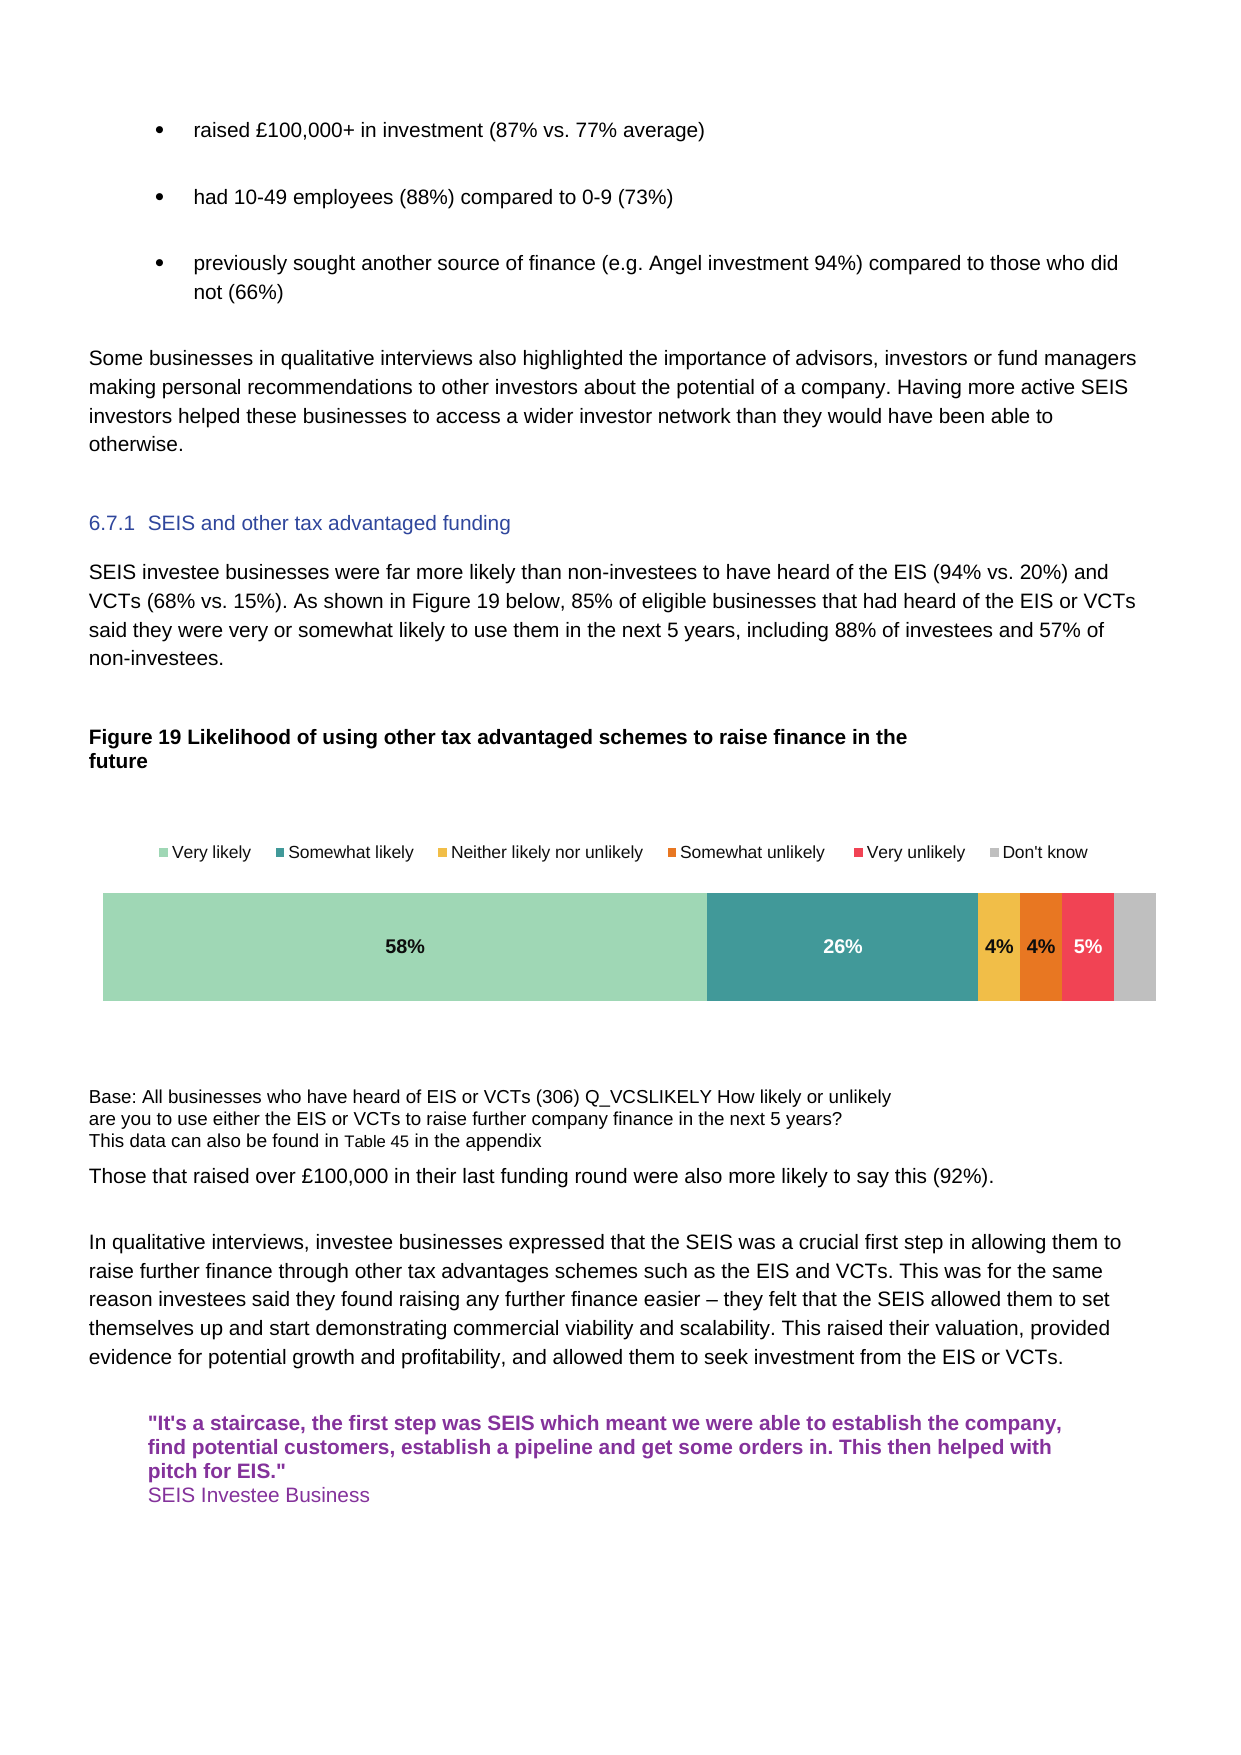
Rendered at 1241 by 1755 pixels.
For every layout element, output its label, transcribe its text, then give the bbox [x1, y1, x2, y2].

text SEIS Investee Business [148, 1483, 1093, 1507]
text "It's a staircase, the first step was SEIS which meant we were able to establish the company, find potential customers, establish a pipeline and get some orders in. This then helped with pitch for EIS." [148, 1411, 1093, 1483]
text This data can also be found in Table 45 in the appendix [89, 1129, 915, 1151]
text Some businesses in qualitative interviews also highlighted the importance of advisors, investors or fund managers making personal recommendations to other investors about the potential of a company. Having more active SEIS investors helped these businesses to access a wider investor network than they would have been able to otherwise. [89, 346, 1152, 456]
subtitle SEIS and other tax advantaged funding [89, 511, 1152, 535]
list previously sought another source of finance (e.g. Angel investment 94%) compared to those who did not (66%) [156, 251, 1152, 304]
list had 10-49 employees (88%) compared to 0-9 (73%) [156, 184, 1152, 208]
subtitle Figure 19 Likelihood of using other tax advantaged schemes to raise finance in the future [89, 725, 915, 773]
text In qualitative interviews, investee businesses expressed that the SEIS was a crucial first step in allowing them to raise further finance through other tax advantages schemes such as the EIS and VCTs. This was for the same reason investees said they found raising any further finance easier – they felt that the SEIS allowed them to set themselves up and start demonstrating commercial viability and scalability. This raised their valuation, provided evidence for potential growth and profitability, and allowed them to seek investment from the EIS or VCTs. [89, 1230, 1152, 1369]
text Those that raised over £100,000 in their last funding round were also more likely to say this (92%). [89, 1163, 1152, 1187]
text Base: All businesses who have heard of EIS or VCTs (306) Q_VCSLIKELY How likely or unlikely are you to use either the EIS or VCTs to raise further company finance in the next 5 years? [89, 1086, 915, 1129]
list raised £100,000+ in investment (87% vs. 77% average) [156, 118, 1152, 142]
text SEIS investee businesses were far more likely than non-investees to have heard of the EIS (94% vs. 20%) and VCTs (68% vs. 15%). As shown in Figure 19 below, 85% of eligible businesses that had heard of the EIS or VCTs said they were very or somewhat likely to use them in the next 5 years, including 88% of investees and 57% of non-investees. [89, 560, 1152, 670]
